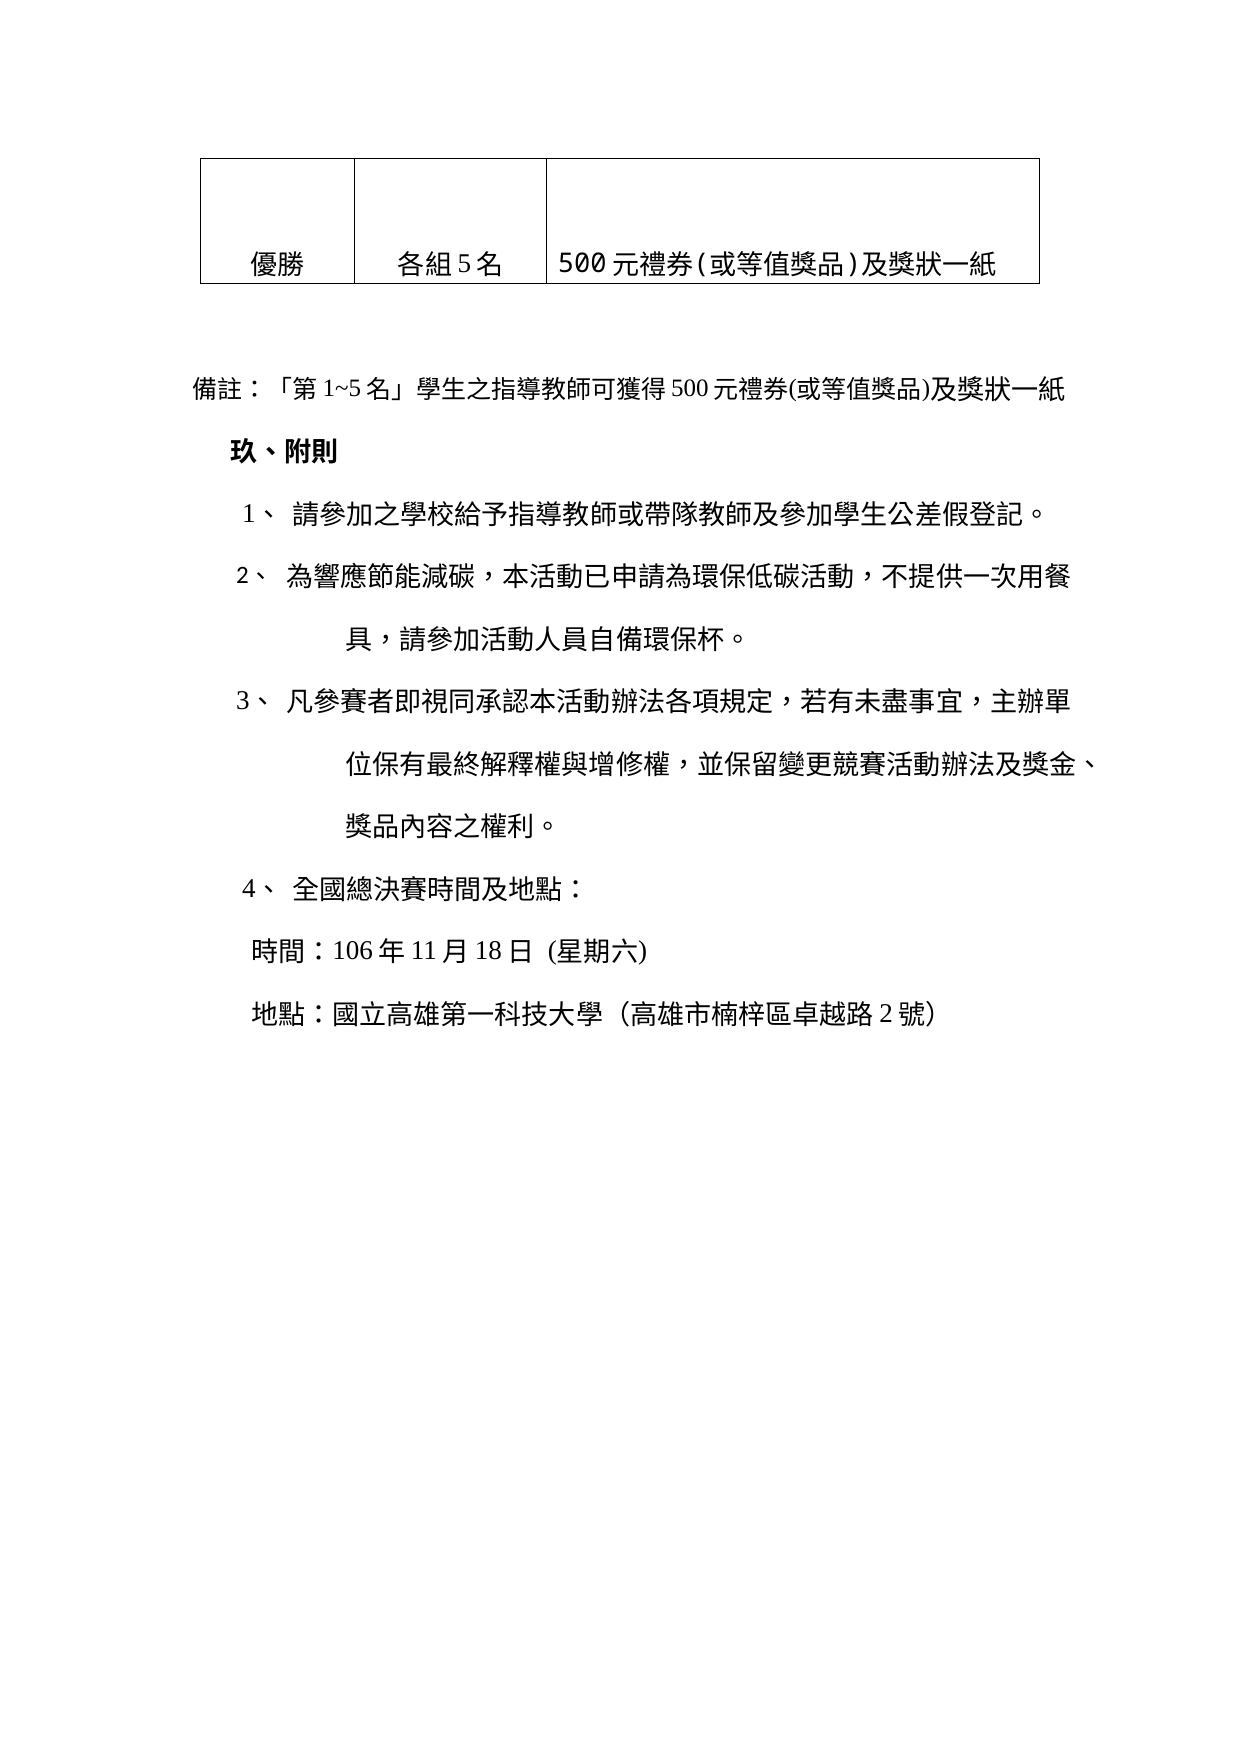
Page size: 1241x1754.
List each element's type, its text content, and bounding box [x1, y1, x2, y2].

list 全國總決賽時間及地點： [242, 846, 1092, 908]
text 時間：106年11月18日 (星期六) [251, 908, 1092, 971]
text 地點：國立高雄第一科技大學（高雄市楠梓區卓越路2號） [251, 971, 1092, 1033]
table_cell 優勝 [201, 159, 354, 283]
table_cell 500元禮券(或等值獎品)及獎狀一紙 [547, 159, 1039, 283]
list 請參加之學校給予指導教師或帶隊教師及參加學生公差假登記。 [242, 471, 1092, 533]
text 玖、附則 [192, 408, 1092, 471]
text 備註：「第1~5名」學生之指導教師可獲得500元禮券(或等值獎品)及獎狀一紙 [192, 346, 1092, 408]
list 為響應節能減碳，本活動已申請為環保低碳活動，不提供一次用餐具，請參加活動人員自備環保杯。 [236, 533, 1092, 658]
list 凡參賽者即視同承認本活動辦法各項規定，若有未盡事宜，主辦單位保有最終解釋權與增修權，並保留變更競賽活動辦法及獎金、獎品內容之權利。 [236, 658, 1092, 846]
table_cell 各組5名 [355, 159, 546, 283]
